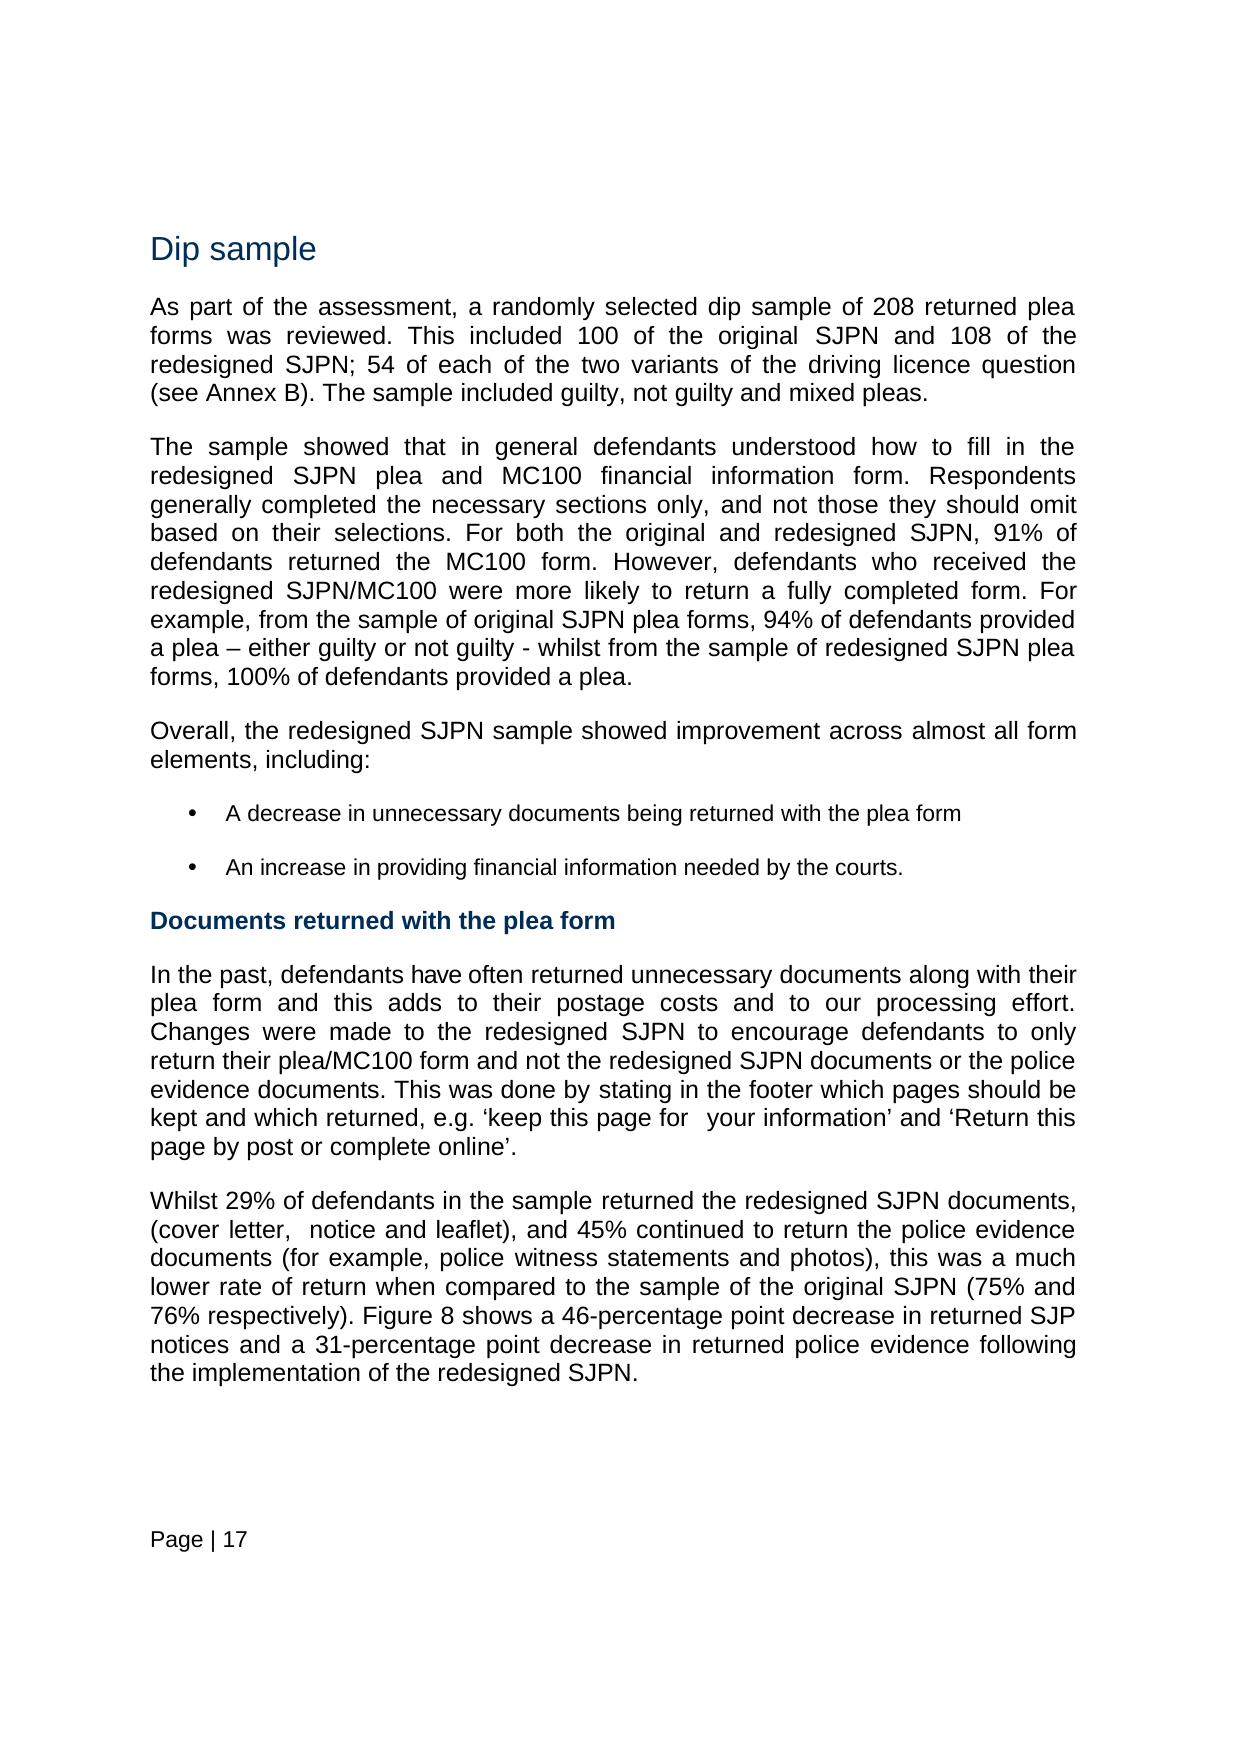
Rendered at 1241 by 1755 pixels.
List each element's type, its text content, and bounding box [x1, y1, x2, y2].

subtitle Dip sample [150, 229, 1091, 267]
text As part of the assessment, a randomly selected dip sample of 208 returned plea forms was reviewed. This included 100 of the original SJPN and 108 of the redesigned SJPN; 54 of each of the two variants of the driving licence question (see Annex B). The sample included guilty, not guilty and mixed pleas. [150, 292, 1077, 407]
text The sample showed that in general defendants understood how to fill in the redesigned SJPN plea and MC100 financial information form. Respondents generally completed the necessary sections only, and not those they should omit based on their selections. For both the original and redesigned SJPN, 91% of defendants returned the MC100 form. However, defendants who received the redesigned SJPN/MC100 were more likely to return a fully completed form. For example, from the sample of original SJPN plea forms, 94% of defendants provided a plea – either guilty or not guilty - whilst from the sample of redesigned SJPN plea forms, 100% of defendants provided a plea. [150, 432, 1077, 691]
text In the past, defendants have often returned unnecessary documents along with their plea form and this adds to their postage costs and to our processing effort. Changes were made to the redesigned SJPN to encourage defendants to only return their plea/MC100 form and not the redesigned SJPN documents or the police evidence documents. This was done by stating in the footer which pages should be kept and which returned, e.g. ‘keep this page for your information’ and ‘Return this page by post or complete online’. [150, 960, 1077, 1161]
list A decrease in unnecessary documents being returned with the plea form [188, 798, 1091, 827]
text Overall, the redesigned SJPN sample showed improvement across almost all form elements, including: [150, 716, 1077, 773]
subtitle Documents returned with the plea form [150, 906, 1091, 935]
list An increase in providing financial information needed by the courts. [188, 852, 1091, 881]
text Whilst 29% of defendants in the sample returned the redesigned SJPN documents, (cover letter, notice and leaflet), and 45% continued to return the police evidence documents (for example, police witness statements and photos), this was a much lower rate of return when compared to the sample of the original SJPN (75% and 76% respectively). Figure 8 shows a 46-percentage point decrease in returned SJP notices and a 31-percentage point decrease in returned police evidence following the implementation of the redesigned SJPN. [150, 1186, 1077, 1387]
